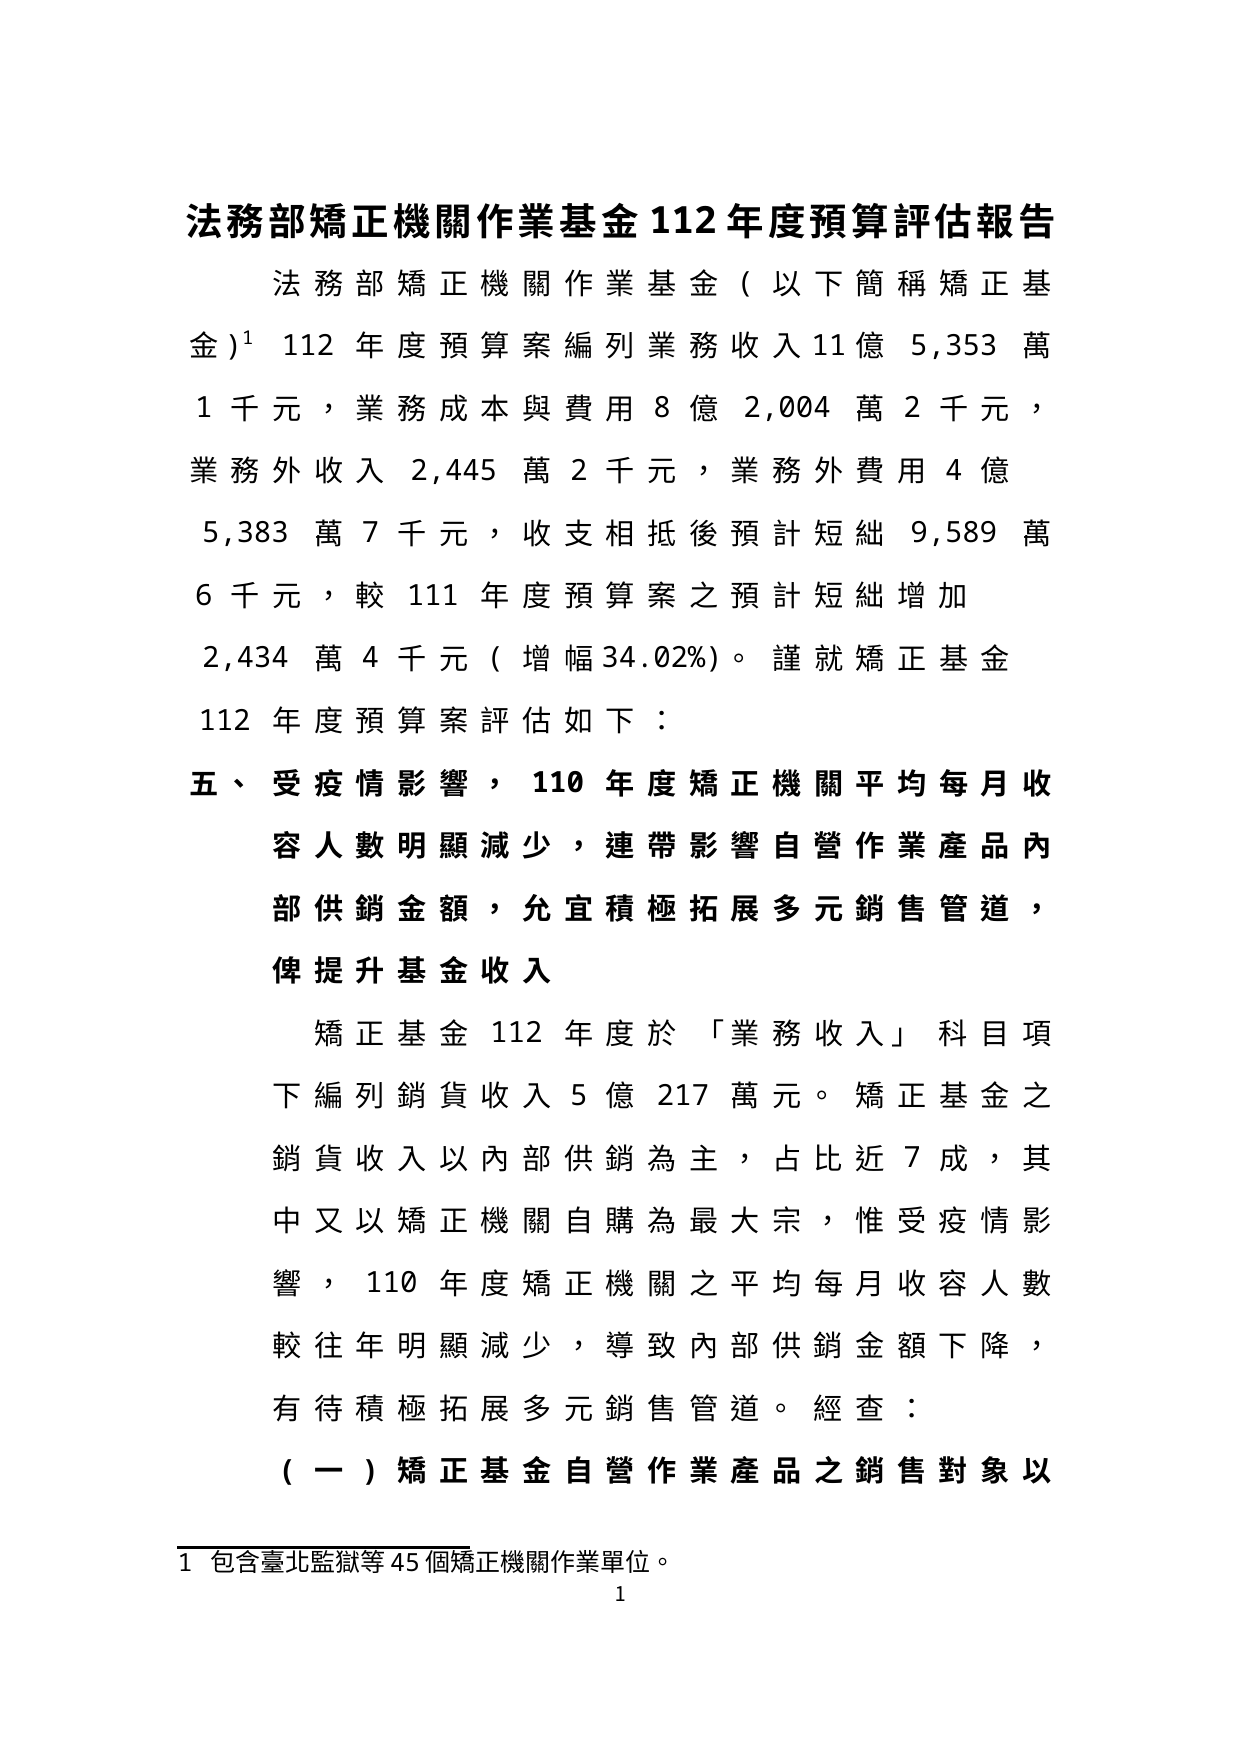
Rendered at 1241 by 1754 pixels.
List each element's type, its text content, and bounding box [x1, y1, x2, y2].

text 法務部矯正機關作業基金(以下簡稱矯正基金)112年度預算案編列業務收入11億5,353萬1千元，業務成本與費用8億2,004萬2千元，業務外收入2,445萬2千元，業務外費用4億5,383萬7千元，收支相抵後預計短絀9,589萬6千元，較111年度預算案之預計短絀增加2,434萬4千元(增幅34.02%)。謹就矯正基金112年度預算案評估如下： [183, 240, 1058, 740]
text (一)矯正基金自營作業產品之銷售對象以 [242, 1427, 1058, 1490]
text 五、受疫情影響，110年度矯正機關平均每月收容人數明顯減少，連帶影響自營作業產品內部供銷金額，允宜積極拓展多元銷售管道，俾提升基金收入 [183, 740, 1058, 990]
text 包含臺北監獄等45個矯正機關作業單位。 [177, 1548, 1063, 1577]
text 矯正基金112年度於「業務收入」科目項下編列銷貨收入5億217萬元。矯正基金之銷貨收入以內部供銷為主，占比近7成，其中又以矯正機關自購為最大宗，惟受疫情影響，110年度矯正機關之平均每月收容人數較往年明顯減少，導致內部供銷金額下降，有待積極拓展多元銷售管道。經查： [242, 990, 1058, 1427]
text 法務部矯正機關作業基金112年度預算評估報告 [183, 177, 1058, 240]
